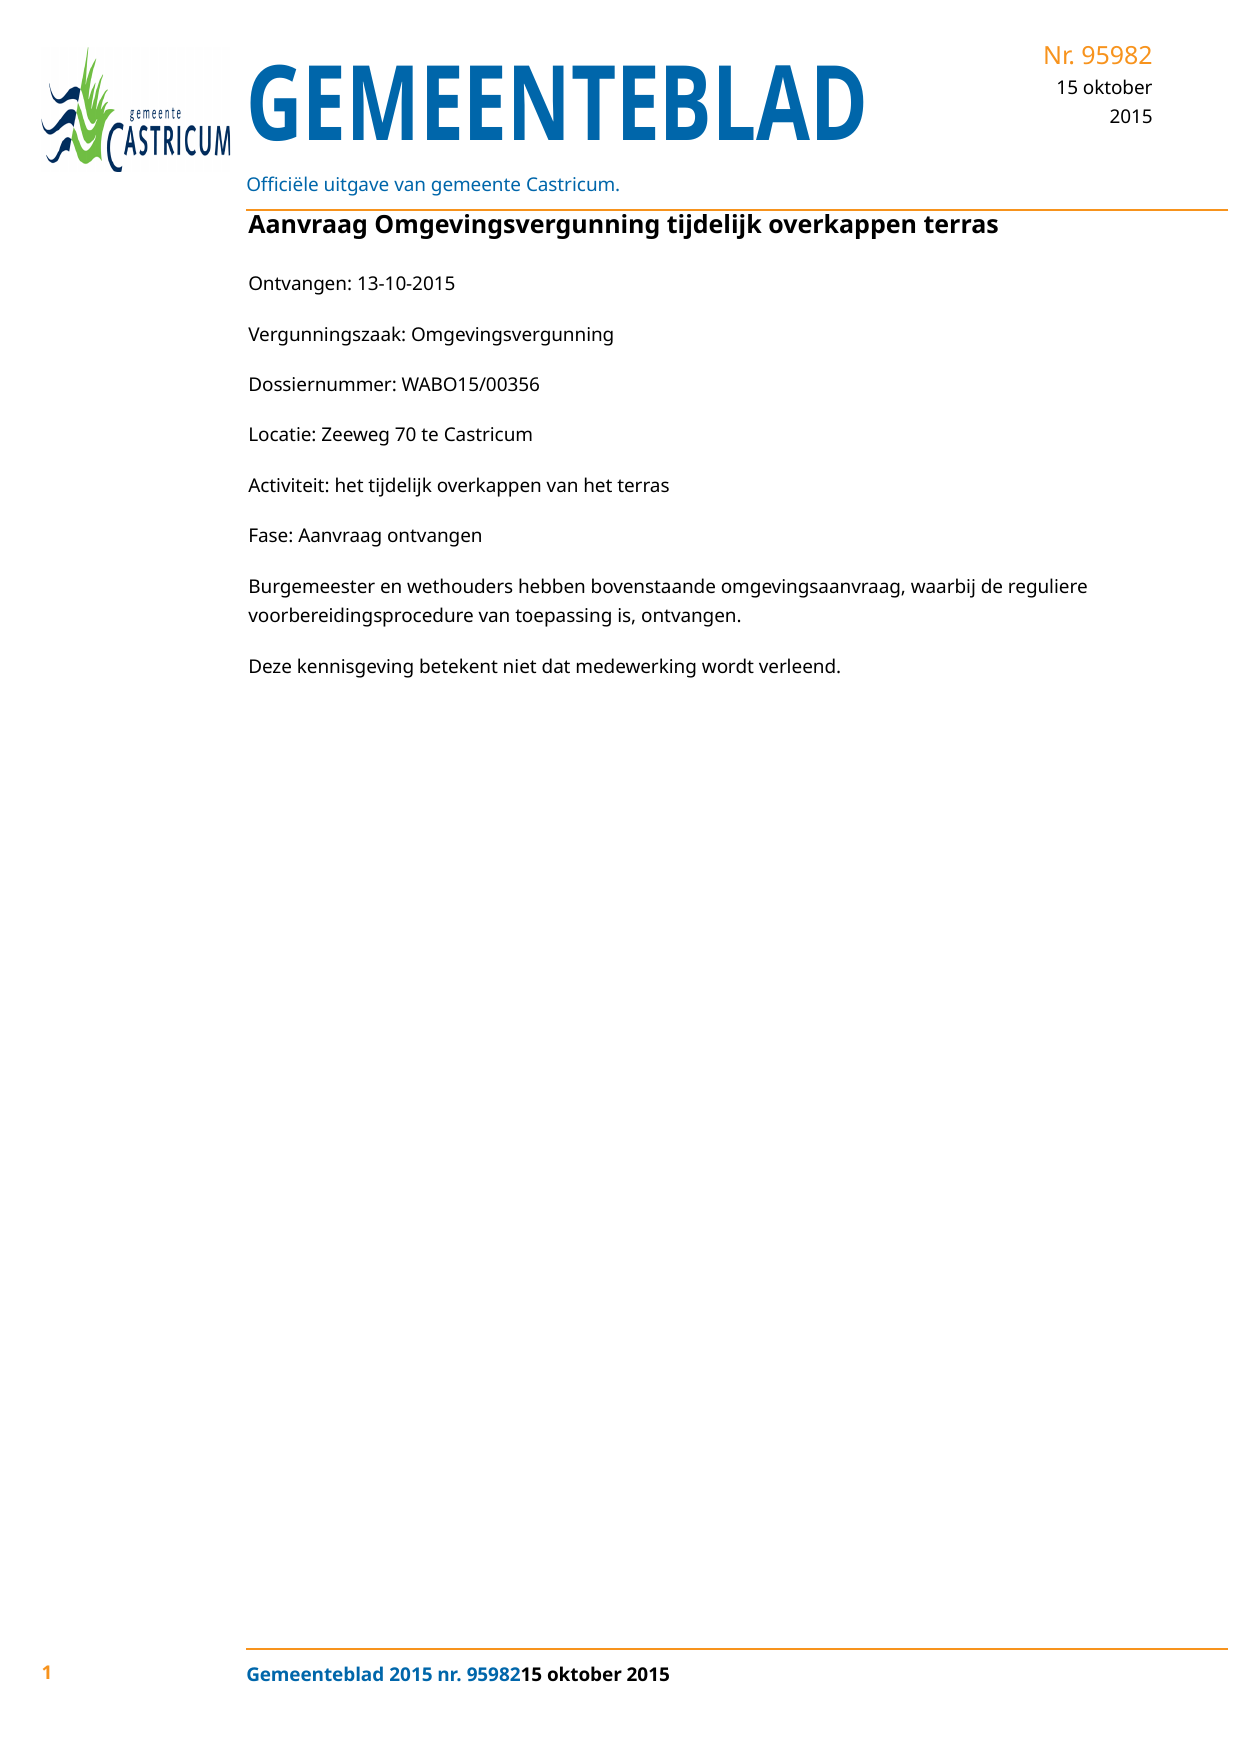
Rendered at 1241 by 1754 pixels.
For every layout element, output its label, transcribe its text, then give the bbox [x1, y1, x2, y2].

text Locatie: Zeeweg 70 te Castricum [248, 422, 1152, 447]
text Vergunningszaak: Omgevingsvergunning [248, 321, 1152, 346]
picture [41, 47, 231, 172]
text Fase: Aanvraag ontvangen [248, 522, 1152, 548]
text Burgemeester en wethouders hebben bovenstaande omgevingsaanvraag, waarbij de reguliere voorbereidingsprocedure van toepassing is, ontvangen. [248, 573, 1152, 628]
text Ontvangen: 13-10-2015 [248, 270, 1152, 296]
text Aanvraag Omgevingsvergunning tijdelijk overkappen terras [248, 211, 1152, 241]
text Activiteit: het tijdelijk overkappen van het terras [248, 472, 1152, 498]
text Deze kennisgeving betekent niet dat medewerking wordt verleend. [248, 653, 1152, 678]
text Dossiernummer: WABO15/00356 [248, 371, 1152, 397]
